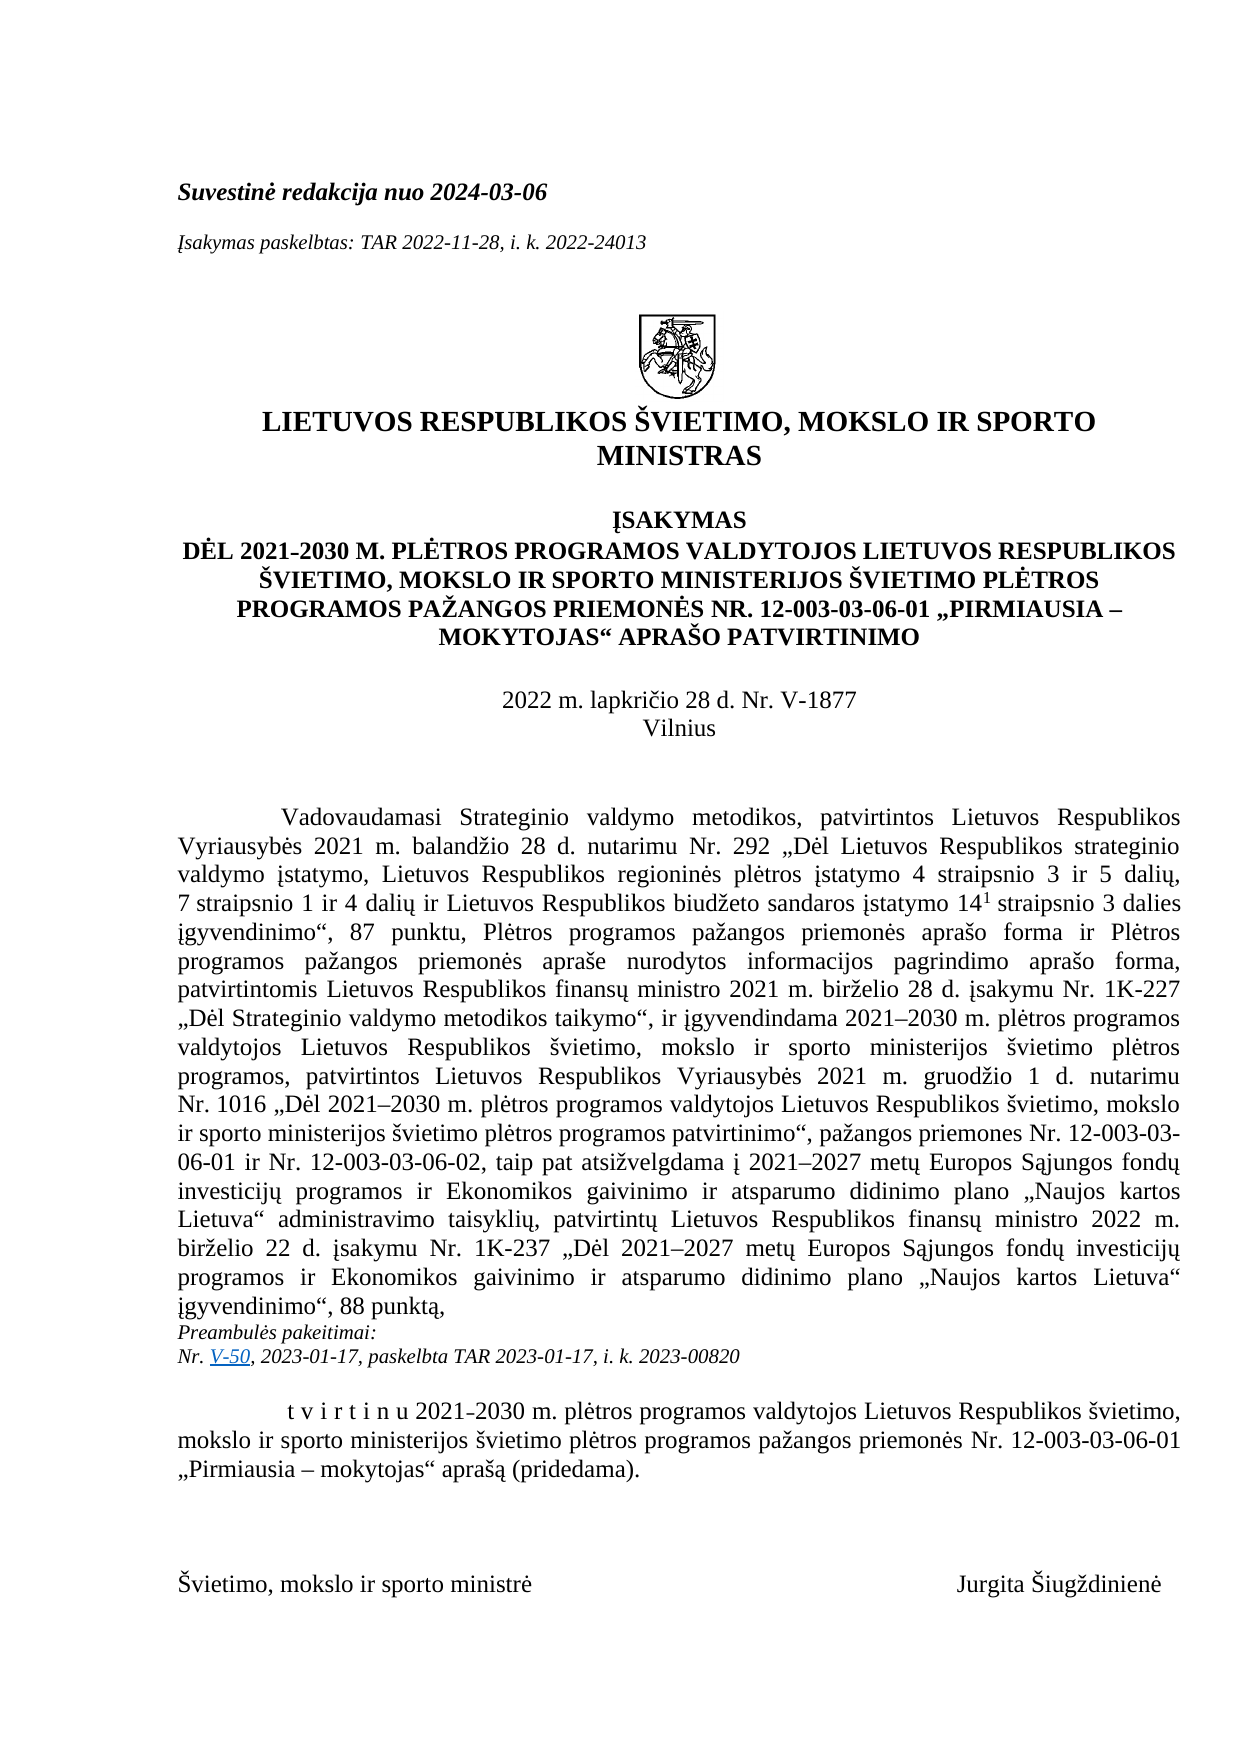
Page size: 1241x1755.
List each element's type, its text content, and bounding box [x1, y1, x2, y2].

text Suvestinė redakcija nuo 2024-03-06 [177, 177, 1181, 206]
text t v i r t i n u 2021–2030 m. plėtros programos valdytojos Lietuvos Respublikos švietimo, mokslo ir sporto ministerijos švietimo plėtros programos pažangos priemonės Nr. 12-003-03-06-01 „Pirmiausia – mokytojas“ aprašą (pridedama). [177, 1396, 1181, 1483]
text Vilnius [177, 713, 1181, 742]
text DĖL 2021–2030 M. PLĖTROS PROGRAMOS VALDYTOJOS LIETUVOS RESPUBLIKOS ŠVIETIMO, MOKSLO IR SPORTO MINISTERIJOS ŠVIETIMO PLĖTROS PROGRAMOS PAŽANGOS PRIEMONĖS NR. 12-003-03-06-01 „PIRMIAUSIA – MOKYTOJAS“ APRAŠO PATVIRTINIMO [177, 536, 1181, 651]
subtitle 2022 m. lapkričio 28 d. Nr. V-1877 [177, 685, 1181, 713]
text Preambulės pakeitimai: [177, 1319, 1181, 1344]
text ĮSAKYMAS [177, 505, 1181, 534]
text Vadovaudamasi Strateginio valdymo metodikos, patvirtintos Lietuvos Respublikos Vyriausybės 2021 m. balandžio 28 d. nutarimu Nr. 292 „Dėl Lietuvos Respublikos strateginio valdymo įstatymo, Lietuvos Respublikos regioninės plėtros įstatymo 4 straipsnio 3 ir 5 dalių, 7 straipsnio 1 ir 4 dalių ir Lietuvos Respublikos biudžeto sandaros įstatymo 141 straipsnio 3 dalies įgyvendinimo“, 87 punktu, Plėtros programos pažangos priemonės aprašo forma ir Plėtros programos pažangos priemonės apraše nurodytos informacijos pagrindimo aprašo forma, patvirtintomis Lietuvos Respublikos finansų ministro 2021 m. birželio 28 d. įsakymu Nr. 1K-227 „Dėl Strateginio valdymo metodikos taikymo“, ir įgyvendindama 2021–2030 m. plėtros programos valdytojos Lietuvos Respublikos švietimo, mokslo ir sporto ministerijos švietimo plėtros programos, patvirtintos Lietuvos Respublikos Vyriausybės 2021 m. gruodžio 1 d. nutarimu Nr. 1016 „Dėl 2021–2030 m. plėtros programos valdytojos Lietuvos Respublikos švietimo, mokslo ir sporto ministerijos švietimo plėtros programos patvirtinimo“, pažangos priemones Nr. 12-003-03-06-01 ir Nr. 12-003-03-06-02, taip pat atsižvelgdama į 2021–2027 metų Europos Sąjungos fondų investicijų programos ir Ekonomikos gaivinimo ir atsparumo didinimo plano „Naujos kartos Lietuva“ administravimo taisyklių, patvirtintų Lietuvos Respublikos finansų ministro 2022 m. birželio 22 d. įsakymu Nr. 1K-237 „Dėl 2021–2027 metų Europos Sąjungos fondų investicijų programos ir Ekonomikos gaivinimo ir atsparumo didinimo plano „Naujos kartos Lietuva“ įgyvendinimo“, 88 punktą, [177, 802, 1181, 1319]
text Nr. V-50, 2023-01-17, paskelbta TAR 2023-01-17, i. k. 2023-00820 [177, 1344, 1181, 1368]
text Įsakymas paskelbtas: TAR 2022-11-28, i. k. 2022-24013 [177, 230, 1181, 254]
text Švietimo, mokslo ir sporto ministrė Jurgita Šiugždinienė [177, 1569, 1181, 1598]
text LIETUVOS RESPUBLIKOS ŠVIETIMO, MOKSLO IR SPORTO MINISTRAS [177, 404, 1181, 471]
